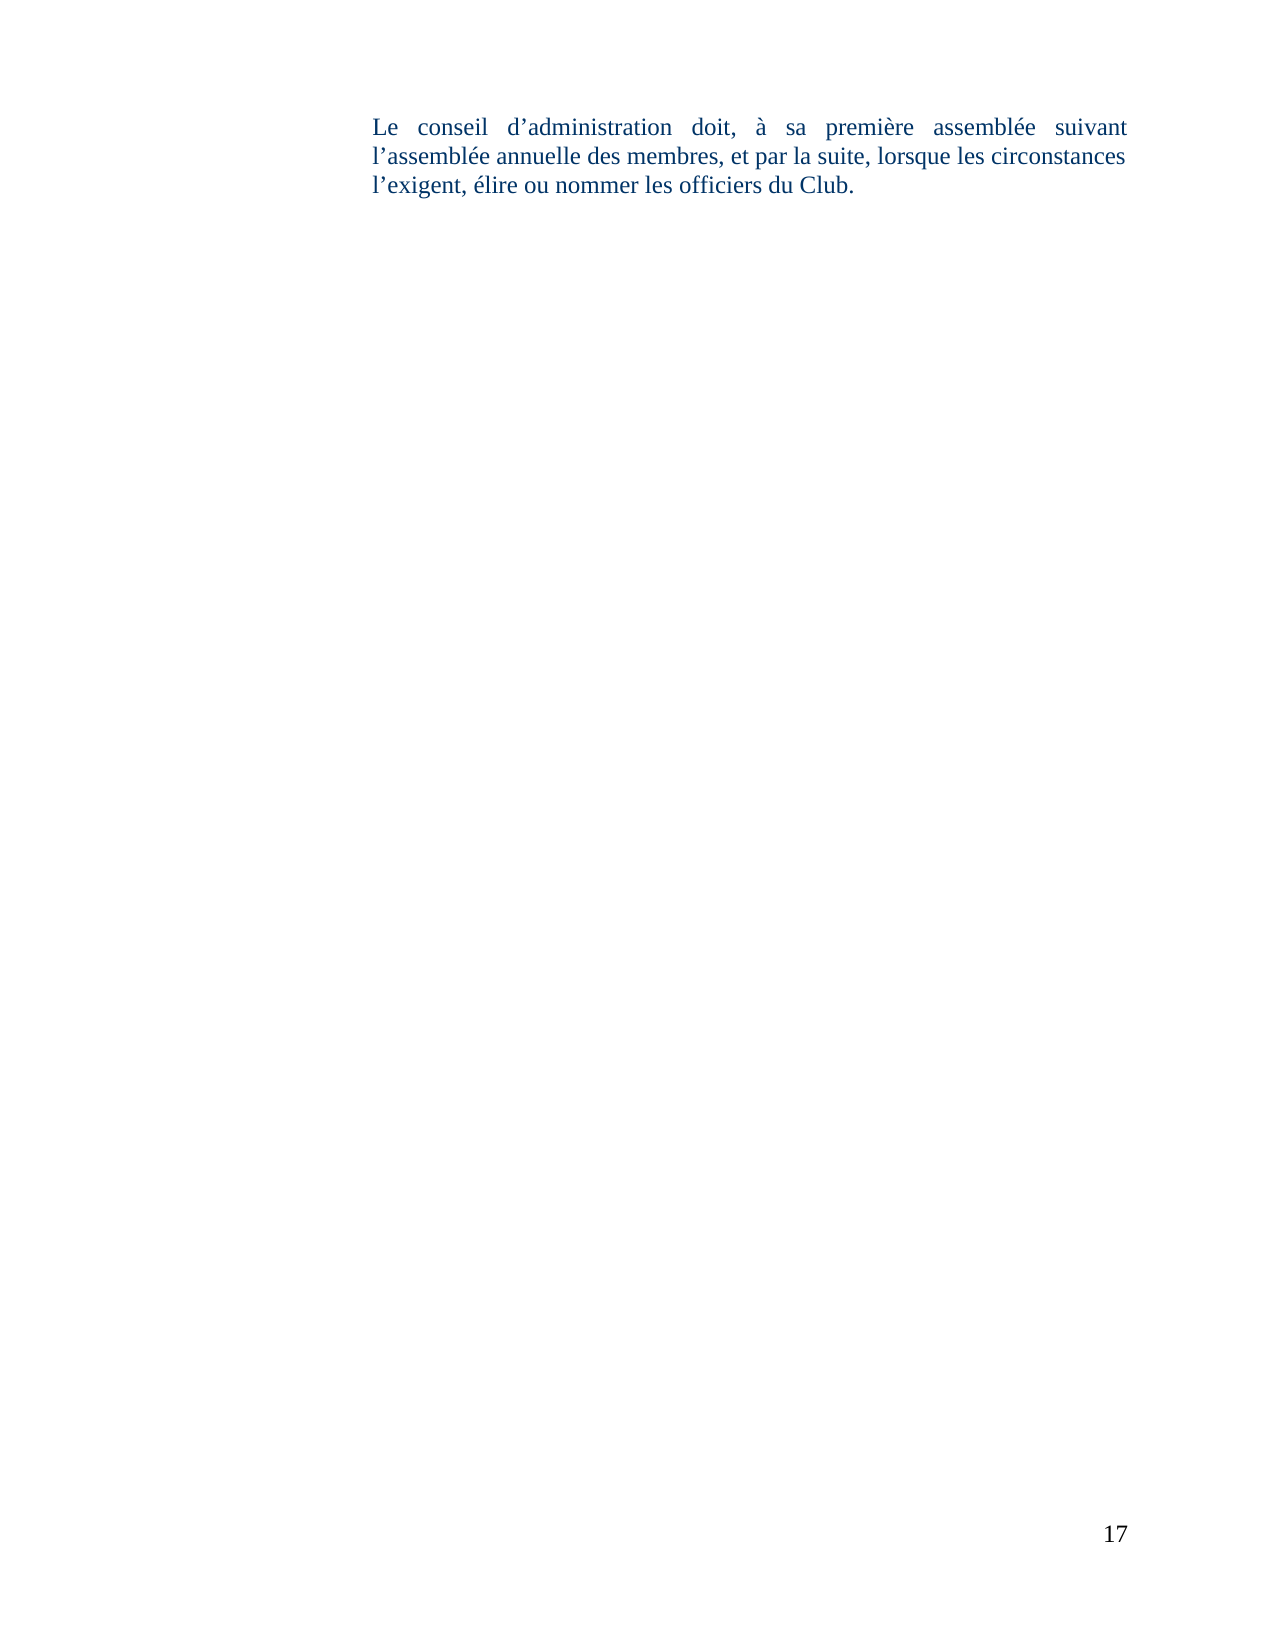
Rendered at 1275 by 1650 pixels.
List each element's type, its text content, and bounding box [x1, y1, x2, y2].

text Le conseil d’administration doit, à sa première assemblée suivant l’assemblée annuelle des membres, et par la suite, lorsque les circonstances [297, 112, 1128, 170]
text l’exigent, élire ou nommer les officiers du Club. [297, 170, 1128, 198]
